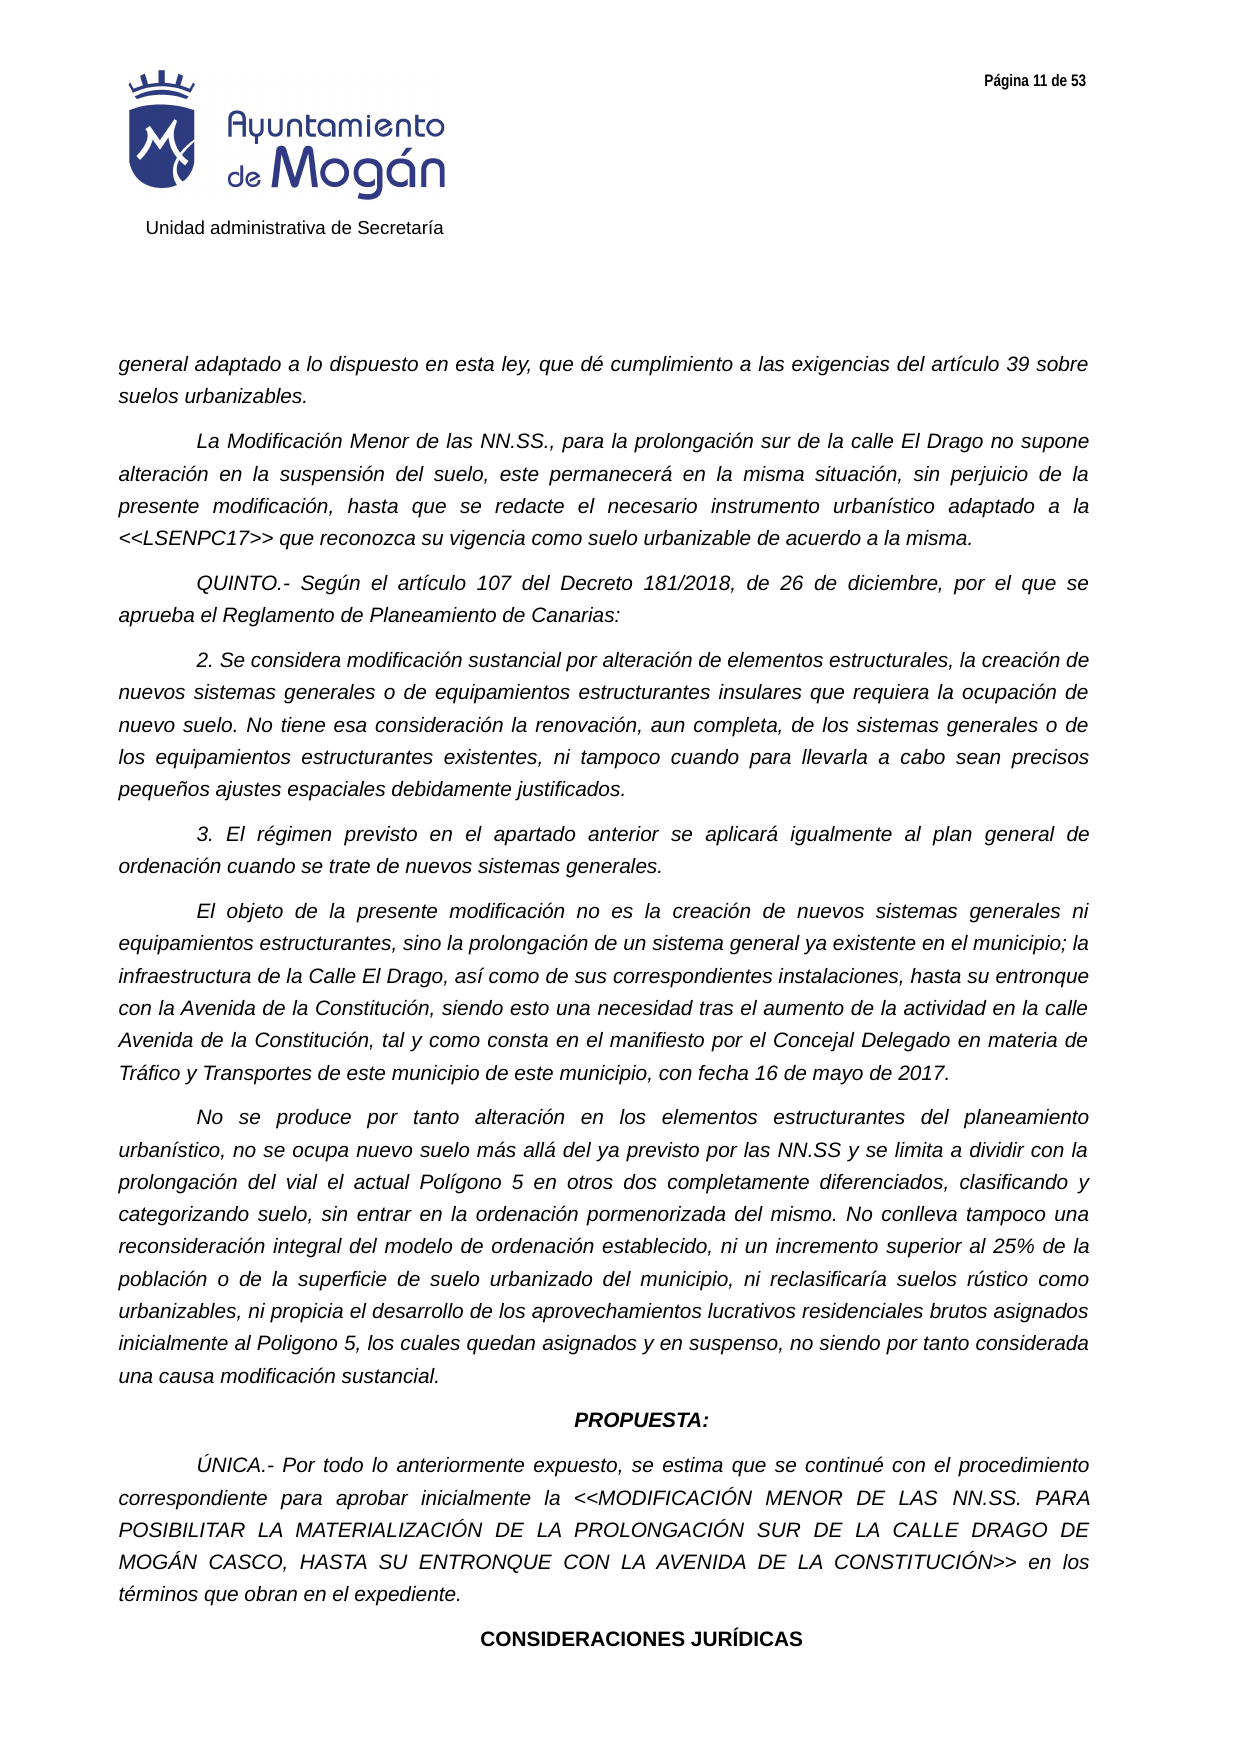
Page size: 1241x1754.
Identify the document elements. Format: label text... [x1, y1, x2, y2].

text 3. El régimen previsto en el apartado anterior se aplicará igualmente al plan general de ordenación cuando se trate de nuevos sistemas generales. [118, 822, 1092, 878]
text La Modificación Menor de las NN.SS., para la prolongación sur de la calle El Drago no supone alteración en la suspensión del suelo, este permanecerá en la misma situación, sin perjuicio de la presente modificación, hasta que se redacte el necesario instrumento urbanístico adaptado a la <<LSENPC17>> que reconozca su vigencia como suelo urbanizable de acuerdo a la misma. [118, 429, 1092, 550]
text CONSIDERACIONES JURÍDICAS [118, 1627, 1092, 1651]
text general adaptado a lo dispuesto en esta ley, que dé cumplimiento a las exigencias del artículo 39 sobre suelos urbanizables. [118, 352, 1092, 408]
text No se produce por tanto alteración en los elementos estructurantes del planeamiento urbanístico, no se ocupa nuevo suelo más allá del ya previsto por las NN.SS y se limita a dividir con la prolongación del vial el actual Polígono 5 en otros dos completamente diferenciados, clasificando y categorizando suelo, sin entrar en la ordenación pormenorizada del mismo. No conlleva tampoco una reconsideración integral del modelo de ordenación establecido, ni un incremento superior al 25% de la población o de la superficie de suelo urbanizado del municipio, ni reclasificaría suelos rústico como urbanizables, ni propicia el desarrollo de los aprovechamientos lucrativos residenciales brutos asignados inicialmente al Poligono 5, los cuales quedan asignados y en suspenso, no siendo por tanto considerada una causa modificación sustancial. [118, 1105, 1092, 1387]
text El objeto de la presente modificación no es la creación de nuevos sistemas generales ni equipamientos estructurantes, sino la prolongación de un sistema general ya existente en el municipio; la infraestructura de la Calle El Drago, así como de sus correspondientes instalaciones, hasta su entronque con la Avenida de la Constitución, siendo esto una necesidad tras el aumento de la actividad en la calle Avenida de la Constitución, tal y como consta en el manifiesto por el Concejal Delegado en materia de Tráfico y Transportes de este municipio de este municipio, con fecha 16 de mayo de 2017. [118, 899, 1092, 1084]
text ÚNICA.- Por todo lo anteriormente expuesto, se estima que se continué con el procedimiento correspondiente para aprobar inicialmente la <<MODIFICACIÓN MENOR DE LAS NN.SS. PARA POSIBILITAR LA MATERIALIZACIÓN DE LA PROLONGACIÓN SUR DE LA CALLE DRAGO DE MOGÁN CASCO, HASTA SU ENTRONQUE CON LA AVENIDA DE LA CONSTITUCIÓN>> en los términos que obran en el expediente. [118, 1453, 1092, 1606]
text PROPUESTA: [118, 1408, 1092, 1432]
text QUINTO.- Según el artículo 107 del Decreto 181/2018, de 26 de diciembre, por el que se aprueba el Reglamento de Planeamiento de Canarias: [118, 571, 1092, 627]
text 2. Se considera modificación sustancial por alteración de elementos estructurales, la creación de nuevos sistemas generales o de equipamientos estructurantes insulares que requiera la ocupación de nuevo suelo. No tiene esa consideración la renovación, aun completa, de los sistemas generales o de los equipamientos estructurantes existentes, ni tampoco cuando para llevarla a cabo sean precisos pequeños ajustes espaciales debidamente justificados. [118, 648, 1092, 801]
picture [128, 70, 445, 206]
